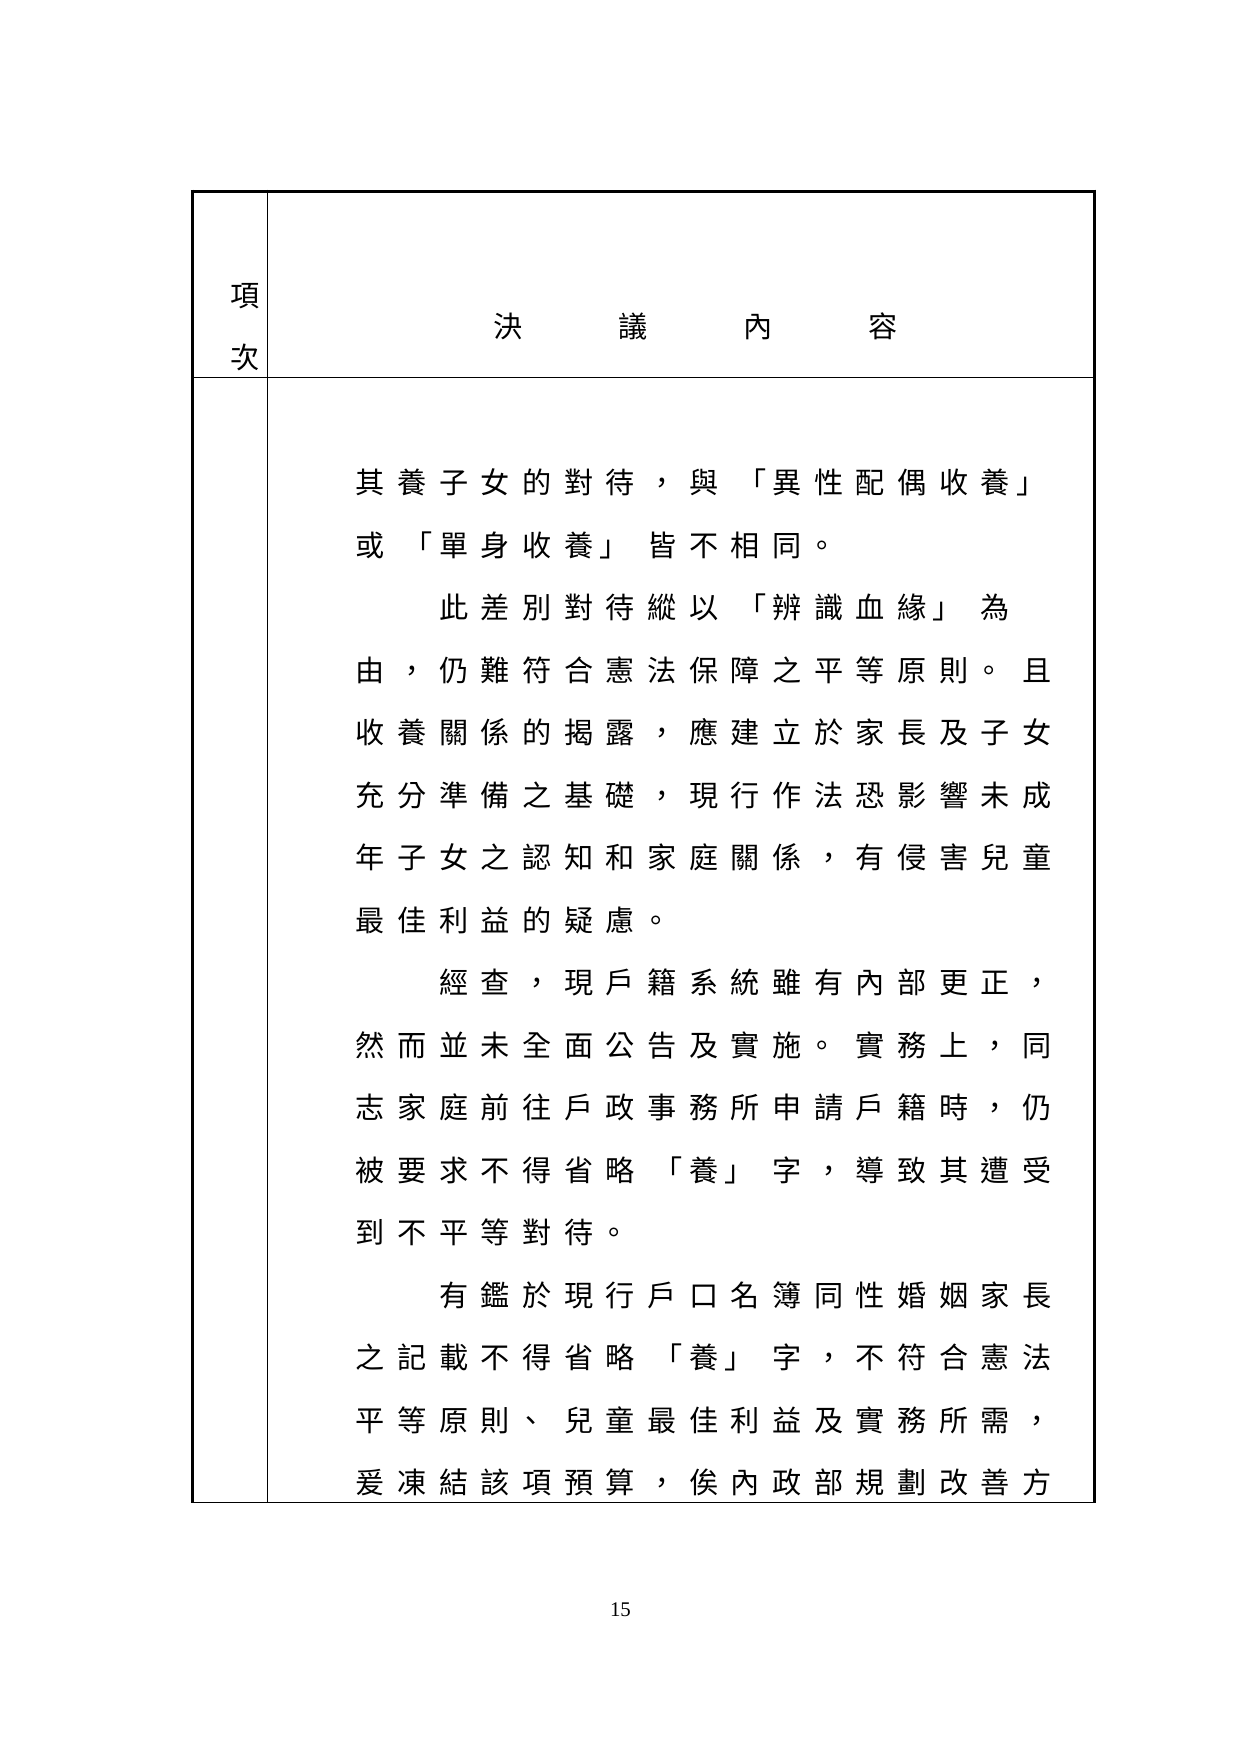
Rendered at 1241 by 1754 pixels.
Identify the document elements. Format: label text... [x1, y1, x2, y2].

table_header 項次 [194, 193, 267, 377]
table_cell [194, 378, 267, 1502]
table_cell 其養子女的對待，與「異性配偶收養」或「單身收養」皆不相同。 此差別對待縱以「辨識血緣」為由，仍難符合憲法保障之平等原則。且收養關係的揭露，應建立於家長及子女充分準備之基礎，現行作法恐影響未成年子女之認知和家庭關係，有侵害兒童最佳利益的疑慮。 經查，現戶籍系統雖有內部更正，然而並未全面公告及實施。實務上，同志家庭前往戶政事務所申請戶籍時，仍被要求不得省略「養」字，導致其遭受到不平等對待。 有鑑於現行戶口名簿同性婚姻家長之記載不得省略「養」字，不符合憲法平等原則、兒童最佳利益及實務所需，爰凍結該項預算，俟內政部規劃改善方 [268, 378, 1093, 1502]
table_header 決 議 內 容 [268, 193, 1093, 377]
